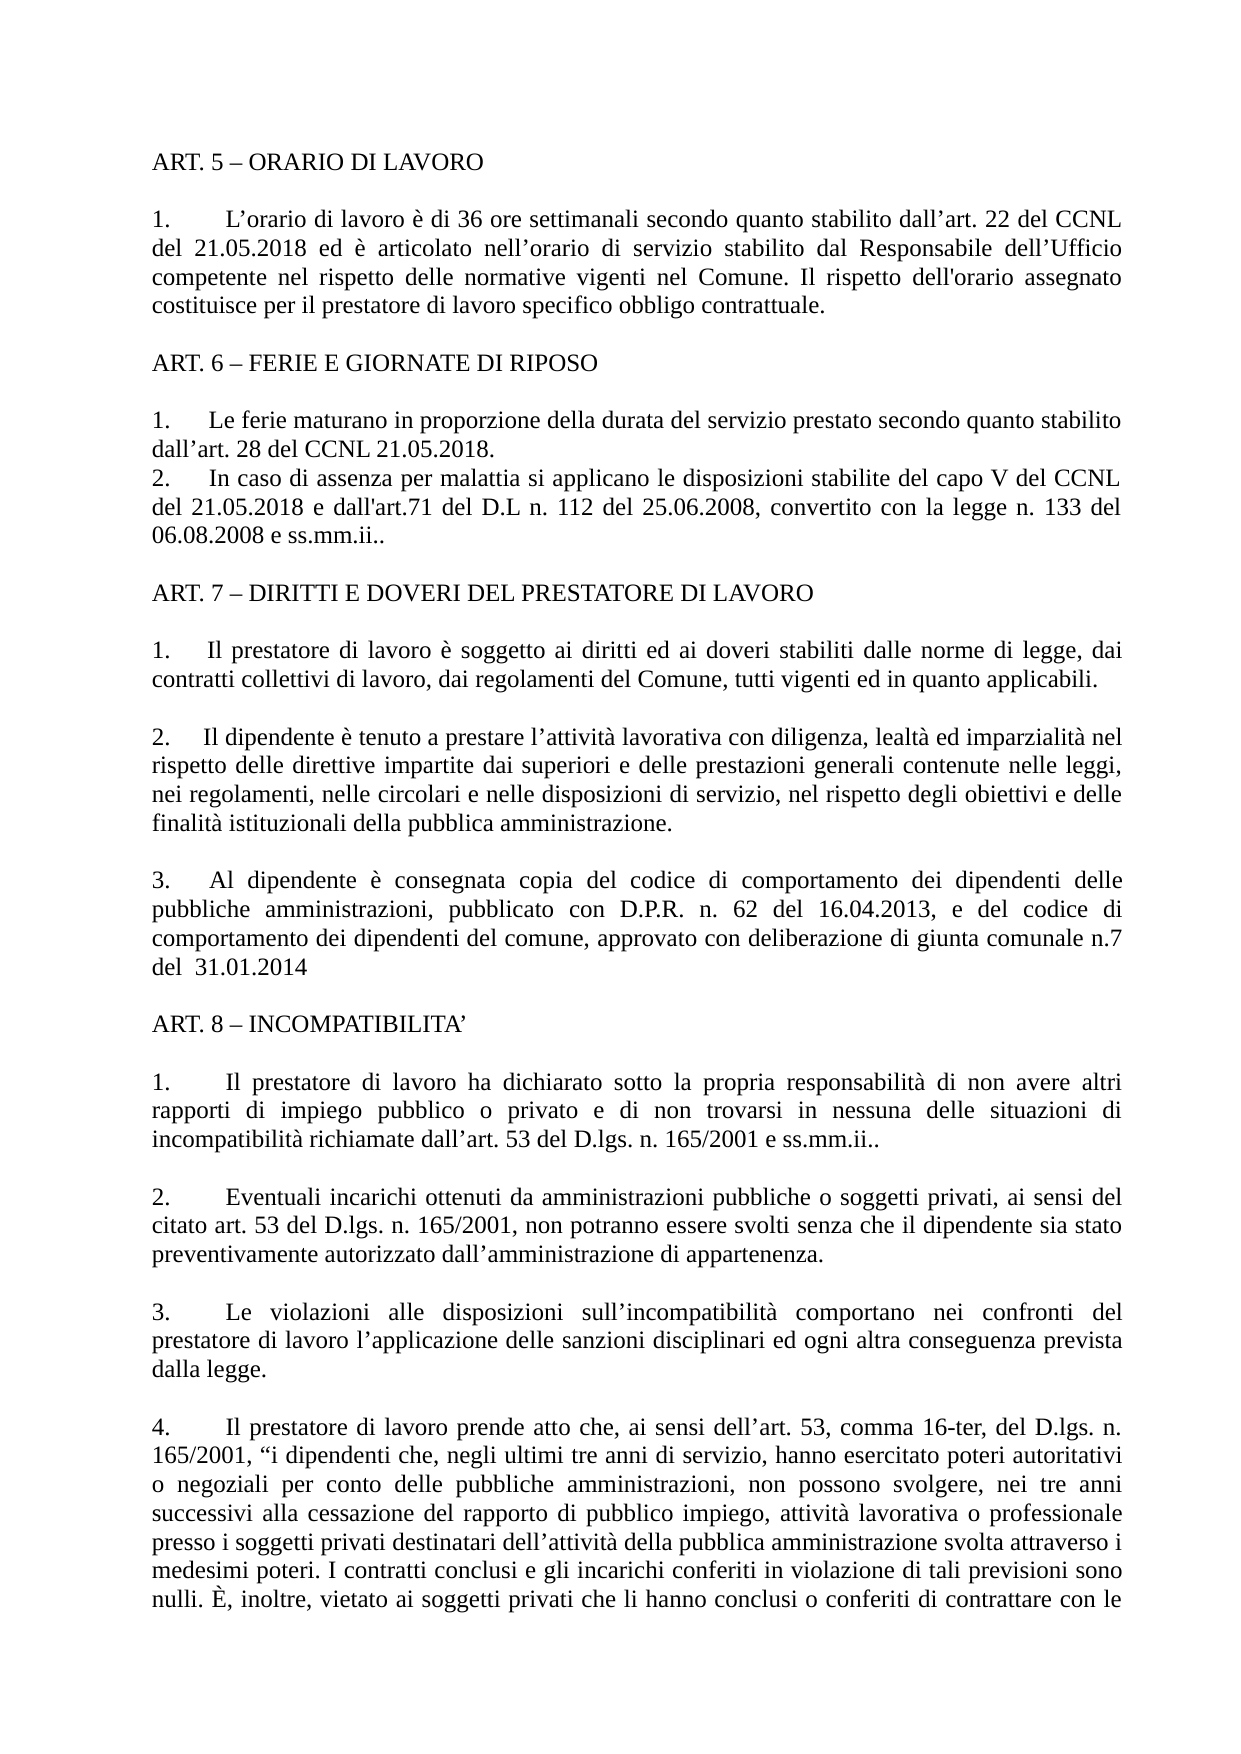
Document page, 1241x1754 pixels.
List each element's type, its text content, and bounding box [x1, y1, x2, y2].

text 2. Eventuali incarichi ottenuti da amministrazioni pubbliche o soggetti privati, ai sensi del citato art. 53 del D.lgs. n. 165/2001, non potranno essere svolti senza che il dipendente sia stato preventivamente autorizzato dall’amministrazione di appartenenza. [152, 1182, 1123, 1268]
text 4. Il prestatore di lavoro prende atto che, ai sensi dell’art. 53, comma 16-ter, del D.lgs. n. 165/2001, “i dipendenti che, negli ultimi tre anni di servizio, hanno esercitato poteri autoritativi o negoziali per conto delle pubbliche amministrazioni, non possono svolgere, nei tre anni successivi alla cessazione del rapporto di pubblico impiego, attività lavorativa o professionale presso i soggetti privati destinatari dell’attività della pubblica amministrazione svolta attraverso i medesimi poteri. I contratti conclusi e gli incarichi conferiti in violazione di tali previsioni sono nulli. È, inoltre, vietato ai soggetti privati che li hanno conclusi o conferiti di contrattare con le [152, 1412, 1123, 1613]
text 1. Le ferie maturano in proporzione della durata del servizio prestato secondo quanto stabilito dall’art. 28 del CCNL 21.05.2018. [152, 406, 1123, 463]
text 1. Il prestatore di lavoro è soggetto ai diritti ed ai doveri stabiliti dalle norme di legge, dai contratti collettivi di lavoro, dai regolamenti del Comune, tutti vigenti ed in quanto applicabili. [152, 636, 1123, 693]
text 2. In caso di assenza per malattia si applicano le disposizioni stabilite del capo V del CCNL del 21.05.2018 e dall'art.71 del D.L n. 112 del 25.06.2008, convertito con la legge n. 133 del 06.08.2008 e ss.mm.ii.. [152, 463, 1123, 549]
text ART. 6 – FERIE E GIORNATE DI RIPOSO [152, 348, 1123, 377]
text 1. Il prestatore di lavoro ha dichiarato sotto la propria responsabilità di non avere altri rapporti di impiego pubblico o privato e di non trovarsi in nessuna delle situazioni di incompatibilità richiamate dall’art. 53 del D.lgs. n. 165/2001 e ss.mm.ii.. [152, 1067, 1123, 1153]
text ART. 8 – INCOMPATIBILITA’ [152, 1009, 1123, 1038]
text 3. Al dipendente è consegnata copia del codice di comportamento dei dipendenti delle pubbliche amministrazioni, pubblicato con D.P.R. n. 62 del 16.04.2013, e del codice di comportamento dei dipendenti del comune, approvato con deliberazione di giunta comunale n.7 del 31.01.2014 [152, 866, 1123, 981]
text ART. 7 – DIRITTI E DOVERI DEL PRESTATORE DI LAVORO [152, 578, 1123, 607]
text 3. Le violazioni alle disposizioni sull’incompatibilità comportano nei confronti del prestatore di lavoro l’applicazione delle sanzioni disciplinari ed ogni altra conseguenza prevista dalla legge. [152, 1297, 1123, 1383]
text 2. Il dipendente è tenuto a prestare l’attività lavorativa con diligenza, lealtà ed imparzialità nel rispetto delle direttive impartite dai superiori e delle prestazioni generali contenute nelle leggi, nei regolamenti, nelle circolari e nelle disposizioni di servizio, nel rispetto degli obiettivi e delle finalità istituzionali della pubblica amministrazione. [152, 722, 1123, 837]
text ART. 5 – ORARIO DI LAVORO [152, 147, 1123, 176]
text 1. L’orario di lavoro è di 36 ore settimanali secondo quanto stabilito dall’art. 22 del CCNL del 21.05.2018 ed è articolato nell’orario di servizio stabilito dal Responsabile dell’Ufficio competente nel rispetto delle normative vigenti nel Comune. Il rispetto dell'orario assegnato costituisce per il prestatore di lavoro specifico obbligo contrattuale. [152, 204, 1123, 319]
